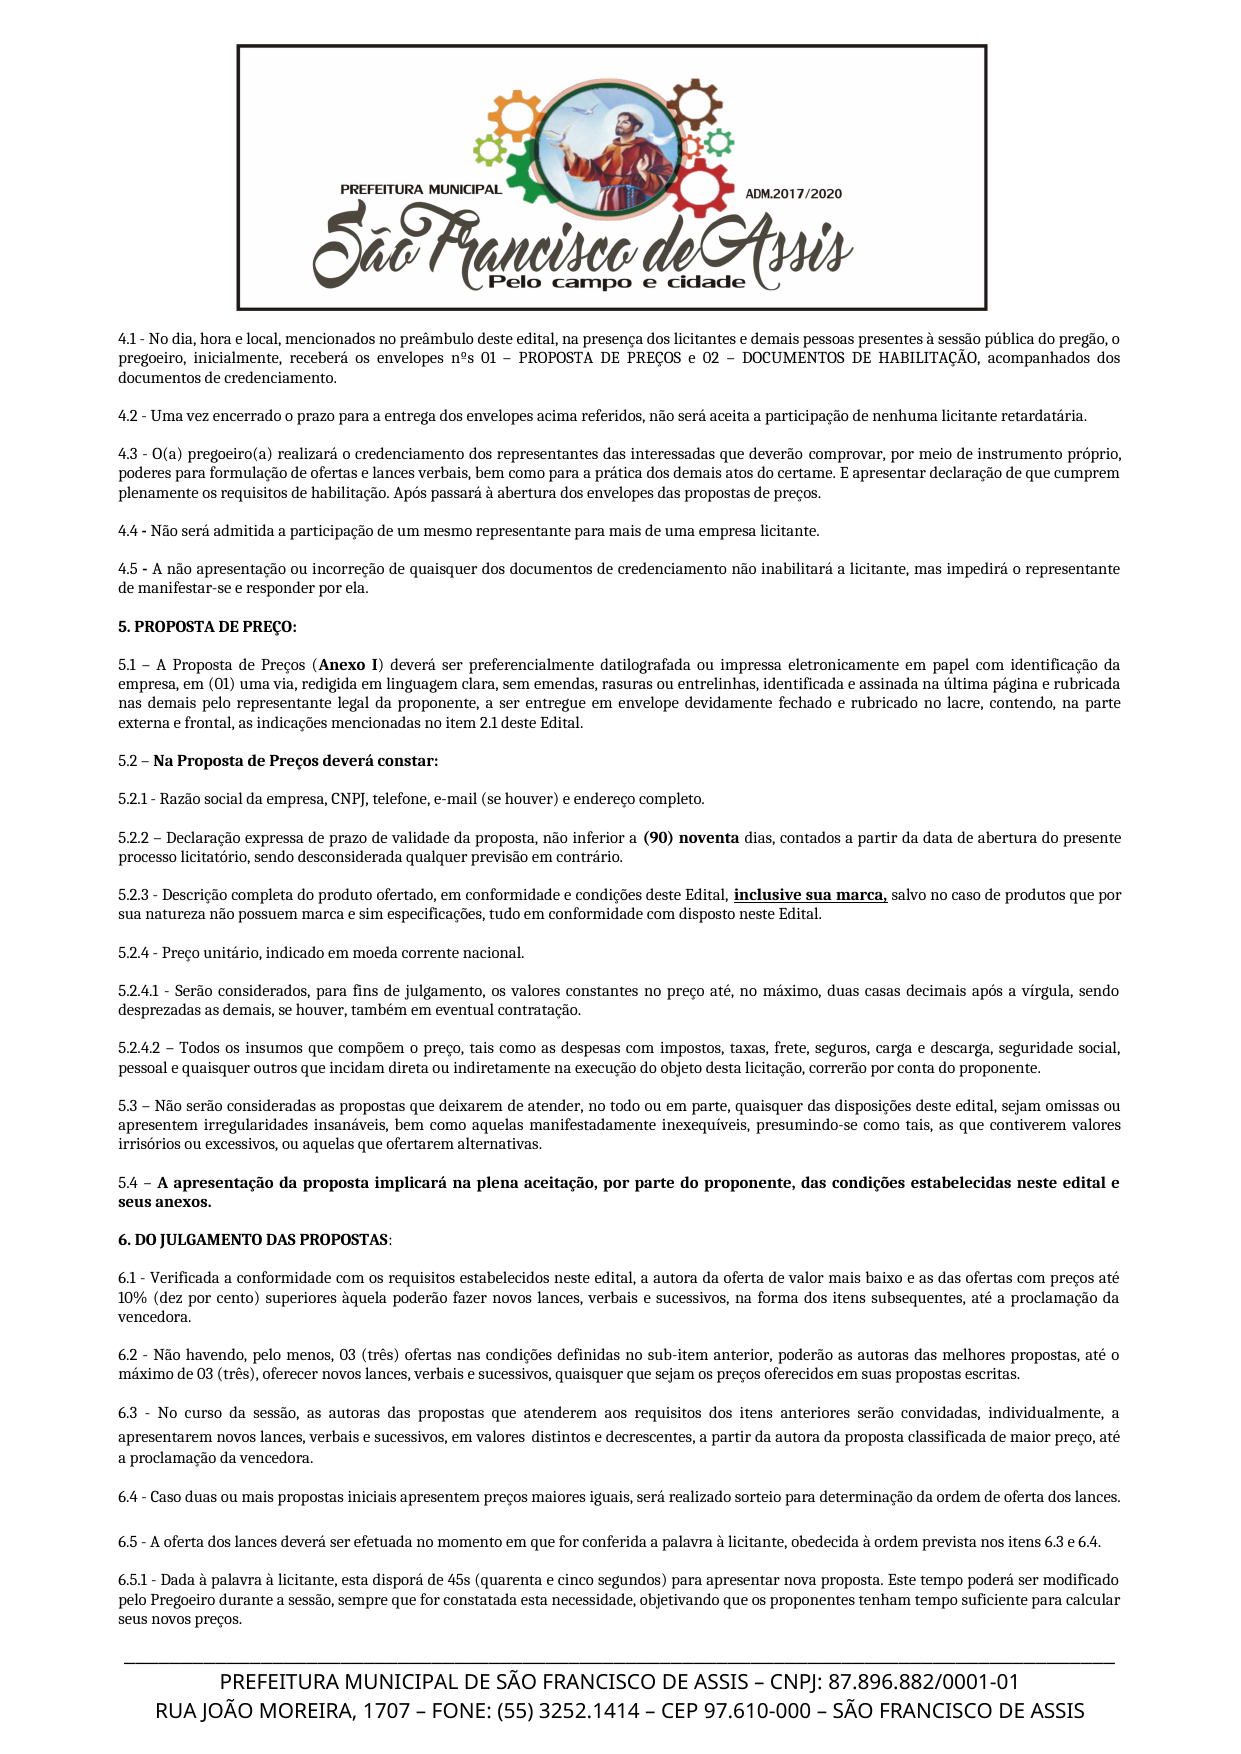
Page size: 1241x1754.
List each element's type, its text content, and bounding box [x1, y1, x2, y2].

text 5.2.4.2 – Todos os insumos que compõem o preço, tais como as despesas com impostos, taxas, frete, seguros, carga e descarga, seguridade social, pessoal e quaisquer outros que incidam direta ou indiretamente na execução do objeto desta licitação, correrão por conta do proponente. [118, 1039, 1122, 1077]
text 5.4 – A apresentação da proposta implicará na plena aceitação, por parte do proponente, das condições estabelecidas neste edital e seus anexos. [118, 1173, 1122, 1211]
text 5.2.4.1 - Serão considerados, para fins de julgamento, os valores constantes no preço até, no máximo, duas casas decimais após a vírgula, sendo desprezadas as demais, se houver, também em eventual contratação. [118, 981, 1122, 1020]
text 5.2.2 – Declaração expressa de prazo de validade da proposta, não inferior a (90) noventa dias, contados a partir da data de abertura do presente processo licitatório, sendo desconsiderada qualquer previsão em contrário. [118, 828, 1122, 866]
text 5.1 – A Proposta de Preços (Anexo I) deverá ser preferencialmente datilografada ou impressa eletronicamente em papel com identificação da empresa, em (01) uma via, redigida em linguagem clara, sem emendas, rasuras ou entrelinhas, identificada e assinada na última página e rubricada nas demais pelo representante legal da proponente, a ser entregue em envelope devidamente fechado e rubricado no lacre, contendo, na parte externa e frontal, as indicações mencionadas no item 2.1 deste Edital. [118, 656, 1122, 732]
text 5.2.4 - Preço unitário, indicado em moeda corrente nacional. [118, 943, 1122, 962]
text 6.2 - Não havendo, pelo menos, 03 (três) ofertas nas condições definidas no sub-item anterior, poderão as autoras das melhores propostas, até o máximo de 03 (três), oferecer novos lances, verbais e sucessivos, quaisquer que sejam os preços oferecidos em suas propostas escritas. [118, 1346, 1122, 1384]
text 6.4 - Caso duas ou mais propostas iniciais apresentem preços maiores iguais, será realizado sorteio para determinação da ordem de oferta dos lances. [118, 1487, 1122, 1506]
text 4.1 - No dia, hora e local, mencionados no preâmbulo deste edital, na presença dos licitantes e demais pessoas presentes à sessão pública do pregão, o pregoeiro, inicialmente, receberá os envelopes nºs 01 – PROPOSTA DE PREÇOS e 02 – DOCUMENTOS DE HABILITAÇÃO, acompanhados dos documentos de credenciamento. [118, 330, 1122, 387]
text 5.2.3 - Descrição completa do produto ofertado, em conformidade e condições deste Edital, inclusive sua marca, salvo no caso de produtos que por sua natureza não possuem marca e sim especificações, tudo em conformidade com disposto neste Edital. [118, 886, 1122, 924]
text 4.3 - O(a) pregoeiro(a) realizará o credenciamento dos representantes das interessadas que deverão comprovar, por meio de instrumento próprio, poderes para formulação de ofertas e lances verbais, bem como para a prática dos demais atos do certame. E apresentar declaração de que cumprem plenamente os requisitos de habilitação. Após passará à abertura dos envelopes das propostas de preços. [118, 445, 1122, 502]
text 5.2 – Na Proposta de Preços deverá constar: [118, 751, 1122, 771]
text 6. DO JULGAMENTO DAS PROPOSTAS: [118, 1231, 1122, 1250]
text 4.5 - A não apresentação ou incorreção de quaisquer dos documentos de credenciamento não inabilitará a licitante, mas impedirá o representante de manifestar-se e responder por ela. [118, 560, 1122, 598]
text 6.3 - No curso da sessão, as autoras das propostas que atenderem aos requisitos dos itens anteriores serão convidadas, individualmente, a apresentarem novos lances, verbais e sucessivos, em valores distintos e decrescentes, a partir da autora da proposta classificada de maior preço, até a proclamação da vencedora. [118, 1403, 1122, 1468]
text 6.5.1 - Dada à palavra à licitante, esta disporá de 45s (quarenta e cinco segundos) para apresentar nova proposta. Este tempo poderá ser modificado pelo Pregoeiro durante a sessão, sempre que for constatada esta necessidade, objetivando que os proponentes tenham tempo suficiente para calcular seus novos preços. [118, 1571, 1122, 1628]
text 5.2.1 - Razão social da empresa, CNPJ, telefone, e-mail (se houver) e endereço completo. [118, 790, 1122, 809]
text 6.1 - Verificada a conformidade com os requisitos estabelecidos neste edital, a autora da oferta de valor mais baixo e as das ofertas com preços até 10% (dez por cento) superiores àquela poderão fazer novos lances, verbais e sucessivos, na forma dos itens subsequentes, até a proclamação da vencedora. [118, 1269, 1122, 1326]
text 5.3 – Não serão consideradas as propostas que deixarem de atender, no todo ou em parte, quaisquer das disposições deste edital, sejam omissas ou apresentem irregularidades insanáveis, bem como aquelas manifestadamente inexequíveis, presumindo-se como tais, as que contiverem valores irrisórios ou excessivos, ou aquelas que ofertarem alternativas. [118, 1096, 1122, 1154]
text 4.4 - Não será admitida a participação de um mesmo representante para mais de uma empresa licitante. [118, 521, 1122, 541]
text 6.5 - A oferta dos lances deverá ser efetuada no momento em que for conferida a palavra à licitante, obedecida à ordem prevista nos itens 6.3 e 6.4. [118, 1532, 1122, 1552]
text 5. PROPOSTA DE PREÇO: [118, 617, 1122, 636]
text 4.2 - Uma vez encerrado o prazo para a entrega dos envelopes acima referidos, não será aceita a participação de nenhuma licitante retardatária. [118, 406, 1122, 426]
